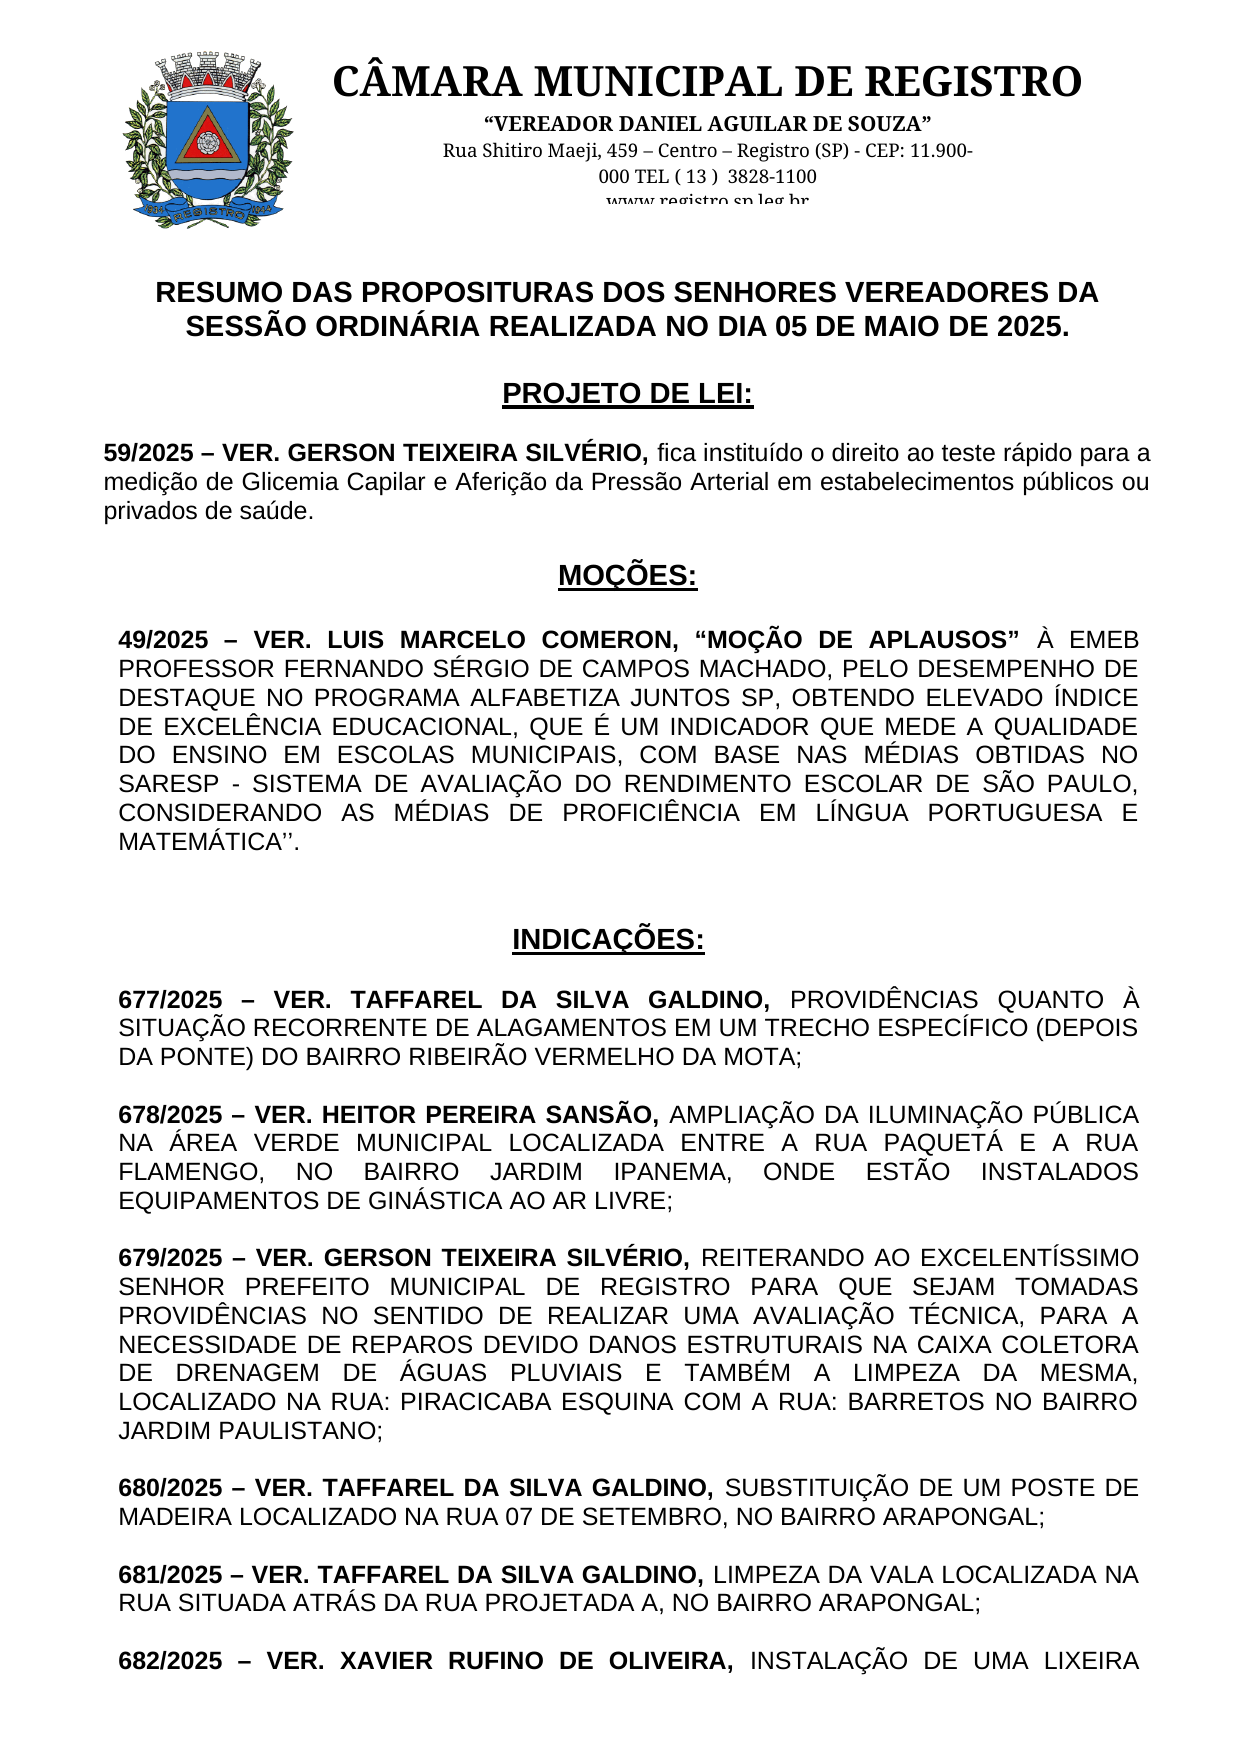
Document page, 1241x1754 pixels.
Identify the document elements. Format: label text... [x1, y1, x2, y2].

text 678/2025 – VER. HEITOR PEREIRA SANSÃO, AMPLIAÇÃO DA ILUMINAÇÃO PÚBLICA NA ÁREA VERDE MUNICIPAL LOCALIZADA ENTRE A RUA PAQUETÁ E A RUA FLAMENGO, NO BAIRRO JARDIM IPANEMA, ONDE ESTÃO INSTALADOS EQUIPAMENTOS DE GINÁSTICA AO AR LIVRE; [118, 1099, 1140, 1214]
text 682/2025 – VER. XAVIER RUFINO DE OLIVEIRA, INSTALAÇÃO DE UMA LIXEIRA [118, 1646, 1140, 1674]
subtitle RESUMO DAS PROPOSITURAS DOS SENHORES VEREADORES DA SESSÃO ORDINÁRIA REALIZADA NO DIA 05 DE MAIO DE 2025. [103, 275, 1152, 342]
text 49/2025 – VER. LUIS MARCELO COMERON, “MOÇÃO DE APLAUSOS” À EMEB PROFESSOR FERNANDO SÉRGIO DE CAMPOS MACHADO, PELO DESEMPENHO DE DESTAQUE NO PROGRAMA ALFABETIZA JUNTOS SP, OBTENDO ELEVADO ÍNDICE DE EXCELÊNCIA EDUCACIONAL, QUE É UM INDICADOR QUE MEDE A QUALIDADE DO ENSINO EM ESCOLAS MUNICIPAIS, COM BASE NAS MÉDIAS OBTIDAS NO SARESP - SISTEMA DE AVALIAÇÃO DO RENDIMENTO ESCOLAR DE SÃO PAULO, CONSIDERANDO AS MÉDIAS DE PROFICIÊNCIA EM LÍNGUA PORTUGUESA E MATEMÁTICA’’. [118, 625, 1140, 855]
text 679/2025 – VER. GERSON TEIXEIRA SILVÉRIO, REITERANDO AO EXCELENTÍSSIMO SENHOR PREFEITO MUNICIPAL DE REGISTRO PARA QUE SEJAM TOMADAS PROVIDÊNCIAS NO SENTIDO DE REALIZAR UMA AVALIAÇÃO TÉCNICA, PARA A NECESSIDADE DE REPAROS DEVIDO DANOS ESTRUTURAIS NA CAIXA COLETORA DE DRENAGEM DE ÁGUAS PLUVIAIS E TAMBÉM A LIMPEZA DA MESMA, LOCALIZADO NA RUA: PIRACICABA ESQUINA COM A RUA: BARRETOS NO BAIRRO JARDIM PAULISTANO; [118, 1243, 1140, 1444]
subtitle PROJETO DE LEI: [103, 376, 1152, 409]
subtitle 59/2025 – VER. GERSON TEIXEIRA SILVÉRIO, fica instituído o direito ao teste rápido para a medição de Glicemia Capilar e Aferição da Pressão Arterial em estabelecimentos públicos ou privados de saúde. [103, 438, 1152, 524]
text 677/2025 – VER. TAFFAREL DA SILVA GALDINO, PROVIDÊNCIAS QUANTO À SITUAÇÃO RECORRENTE DE ALAGAMENTOS EM UM TRECHO ESPECÍFICO (DEPOIS DA PONTE) DO BAIRRO RIBEIRÃO VERMELHO DA MOTA; [118, 984, 1140, 1071]
subtitle INDICAÇÕES: [118, 922, 1099, 956]
text 681/2025 – VER. TAFFAREL DA SILVA GALDINO, LIMPEZA DA VALA LOCALIZADA NA RUA SITUADA ATRÁS DA RUA PROJETADA A, NO BAIRRO ARAPONGAL; [118, 1559, 1140, 1617]
text 680/2025 – VER. TAFFAREL DA SILVA GALDINO, SUBSTITUIÇÃO DE UM POSTE DE MADEIRA LOCALIZADO NA RUA 07 DE SETEMBRO, NO BAIRRO ARAPONGAL; [118, 1473, 1140, 1531]
picture [118, 45, 298, 234]
subtitle MOÇÕES: [103, 558, 1152, 592]
